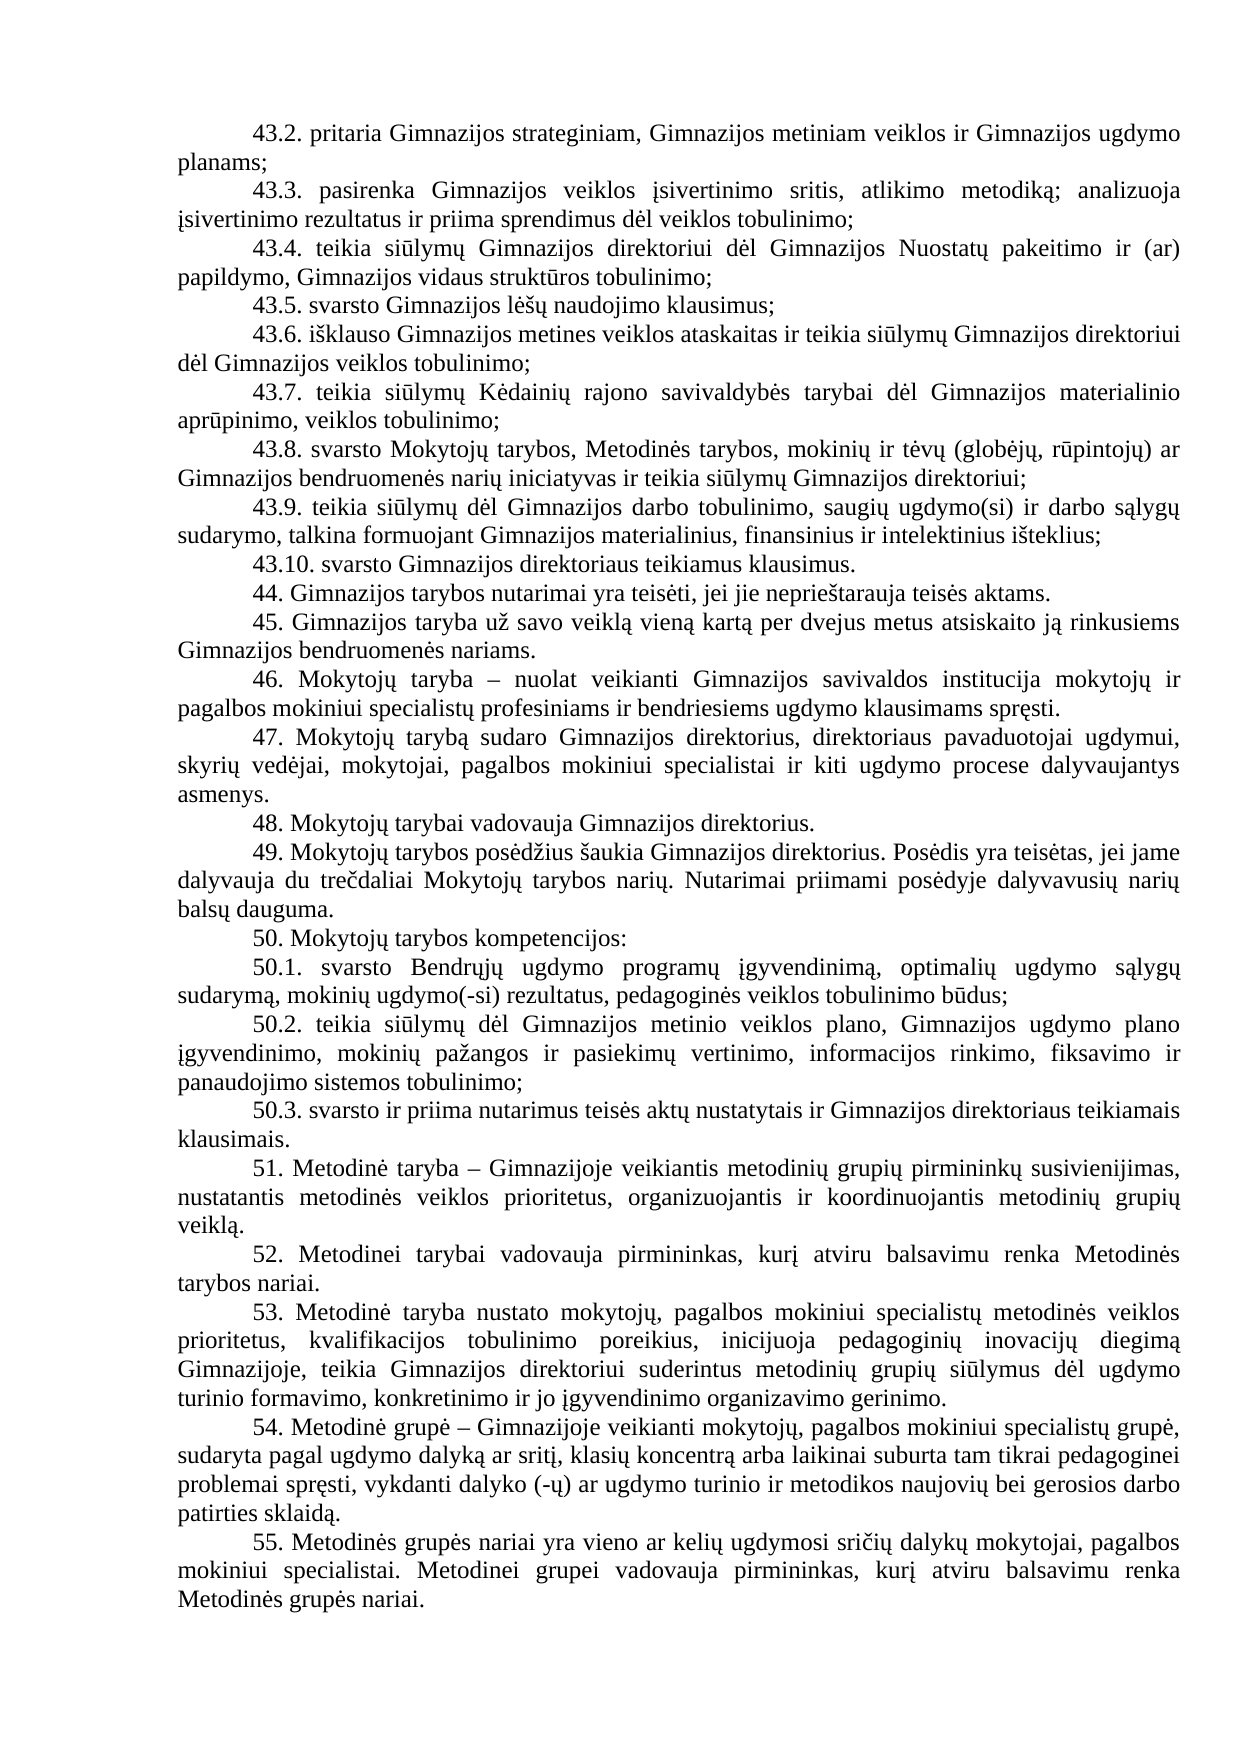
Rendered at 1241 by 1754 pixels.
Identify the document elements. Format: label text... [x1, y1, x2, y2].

text 43.8. svarsto Mokytojų tarybos, Metodinės tarybos, mokinių ir tėvų (globėjų, rūpintojų) ar Gimnazijos bendruomenės narių iniciatyvas ir teikia siūlymų Gimnazijos direktoriui; [177, 434, 1181, 492]
text 49. Mokytojų tarybos posėdžius šaukia Gimnazijos direktorius. Posėdis yra teisėtas, jei jame dalyvauja du trečdaliai Mokytojų tarybos narių. Nutarimai priimami posėdyje dalyvavusių narių balsų dauguma. [177, 837, 1181, 923]
text 47. Mokytojų tarybą sudaro Gimnazijos direktorius, direktoriaus pavaduotojai ugdymui, skyrių vedėjai, mokytojai, pagalbos mokiniui specialistai ir kiti ugdymo procese dalyvaujantys asmenys. [177, 722, 1181, 808]
text 51. Metodinė taryba – Gimnazijoje veikiantis metodinių grupių pirmininkų susivienijimas, nustatantis metodinės veiklos prioritetus, organizuojantis ir koordinuojantis metodinių grupių veiklą. [177, 1153, 1181, 1239]
text 43.3. pasirenka Gimnazijos veiklos įsivertinimo sritis, atlikimo metodiką; analizuoja įsivertinimo rezultatus ir priima sprendimus dėl veiklos tobulinimo; [177, 176, 1181, 233]
text 44. Gimnazijos tarybos nutarimai yra teisėti, jei jie neprieštarauja teisės aktams. [177, 578, 1181, 607]
text 46. Mokytojų taryba – nuolat veikianti Gimnazijos savivaldos institucija mokytojų ir pagalbos mokiniui specialistų profesiniams ir bendriesiems ugdymo klausimams spręsti. [177, 664, 1181, 722]
text 43.7. teikia siūlymų Kėdainių rajono savivaldybės tarybai dėl Gimnazijos materialinio aprūpinimo, veiklos tobulinimo; [177, 377, 1181, 434]
text 50.2. teikia siūlymų dėl Gimnazijos metinio veiklos plano, Gimnazijos ugdymo plano įgyvendinimo, mokinių pažangos ir pasiekimų vertinimo, informacijos rinkimo, fiksavimo ir panaudojimo sistemos tobulinimo; [177, 1009, 1181, 1096]
text 43.6. išklauso Gimnazijos metines veiklos ataskaitas ir teikia siūlymų Gimnazijos direktoriui dėl Gimnazijos veiklos tobulinimo; [177, 319, 1181, 377]
text 43.4. teikia siūlymų Gimnazijos direktoriui dėl Gimnazijos Nuostatų pakeitimo ir (ar) papildymo, Gimnazijos vidaus struktūros tobulinimo; [177, 233, 1181, 291]
text 50.3. svarsto ir priima nutarimus teisės aktų nustatytais ir Gimnazijos direktoriaus teikiamais klausimais. [177, 1096, 1181, 1153]
text 54. Metodinė grupė – Gimnazijoje veikianti mokytojų, pagalbos mokiniui specialistų grupė, sudaryta pagal ugdymo dalyką ar sritį, klasių koncentrą arba laikinai suburta tam tikrai pedagoginei problemai spręsti, vykdanti dalyko (-ų) ar ugdymo turinio ir metodikos naujovių bei gerosios darbo patirties sklaidą. [177, 1412, 1181, 1527]
text 43.10. svarsto Gimnazijos direktoriaus teikiamus klausimus. [177, 549, 1181, 578]
text 55. Metodinės grupės nariai yra vieno ar kelių ugdymosi sričių dalykų mokytojai, pagalbos mokiniui specialistai. Metodinei grupei vadovauja pirmininkas, kurį atviru balsavimu renka Metodinės grupės nariai. [177, 1527, 1181, 1613]
text 45. Gimnazijos taryba už savo veiklą vieną kartą per dvejus metus atsiskaito ją rinkusiems Gimnazijos bendruomenės nariams. [177, 607, 1181, 664]
text 53. Metodinė taryba nustato mokytojų, pagalbos mokiniui specialistų metodinės veiklos prioritetus, kvalifikacijos tobulinimo poreikius, inicijuoja pedagoginių inovacijų diegimą Gimnazijoje, teikia Gimnazijos direktoriui suderintus metodinių grupių siūlymus dėl ugdymo turinio formavimo, konkretinimo ir jo įgyvendinimo organizavimo gerinimo. [177, 1297, 1181, 1412]
text 43.5. svarsto Gimnazijos lėšų naudojimo klausimus; [177, 291, 1181, 319]
text 43.2. pritaria Gimnazijos strateginiam, Gimnazijos metiniam veiklos ir Gimnazijos ugdymo planams; [177, 118, 1181, 176]
text 43.9. teikia siūlymų dėl Gimnazijos darbo tobulinimo, saugių ugdymo(si) ir darbo sąlygų sudarymo, talkina formuojant Gimnazijos materialinius, finansinius ir intelektinius išteklius; [177, 492, 1181, 549]
text 50. Mokytojų tarybos kompetencijos: [177, 923, 1181, 952]
text 50.1. svarsto Bendrųjų ugdymo programų įgyvendinimą, optimalių ugdymo sąlygų sudarymą, mokinių ugdymo(-si) rezultatus, pedagoginės veiklos tobulinimo būdus; [177, 952, 1181, 1009]
text 52. Metodinei tarybai vadovauja pirmininkas, kurį atviru balsavimu renka Metodinės tarybos nariai. [177, 1239, 1181, 1297]
text 48. Mokytojų tarybai vadovauja Gimnazijos direktorius. [177, 808, 1181, 837]
